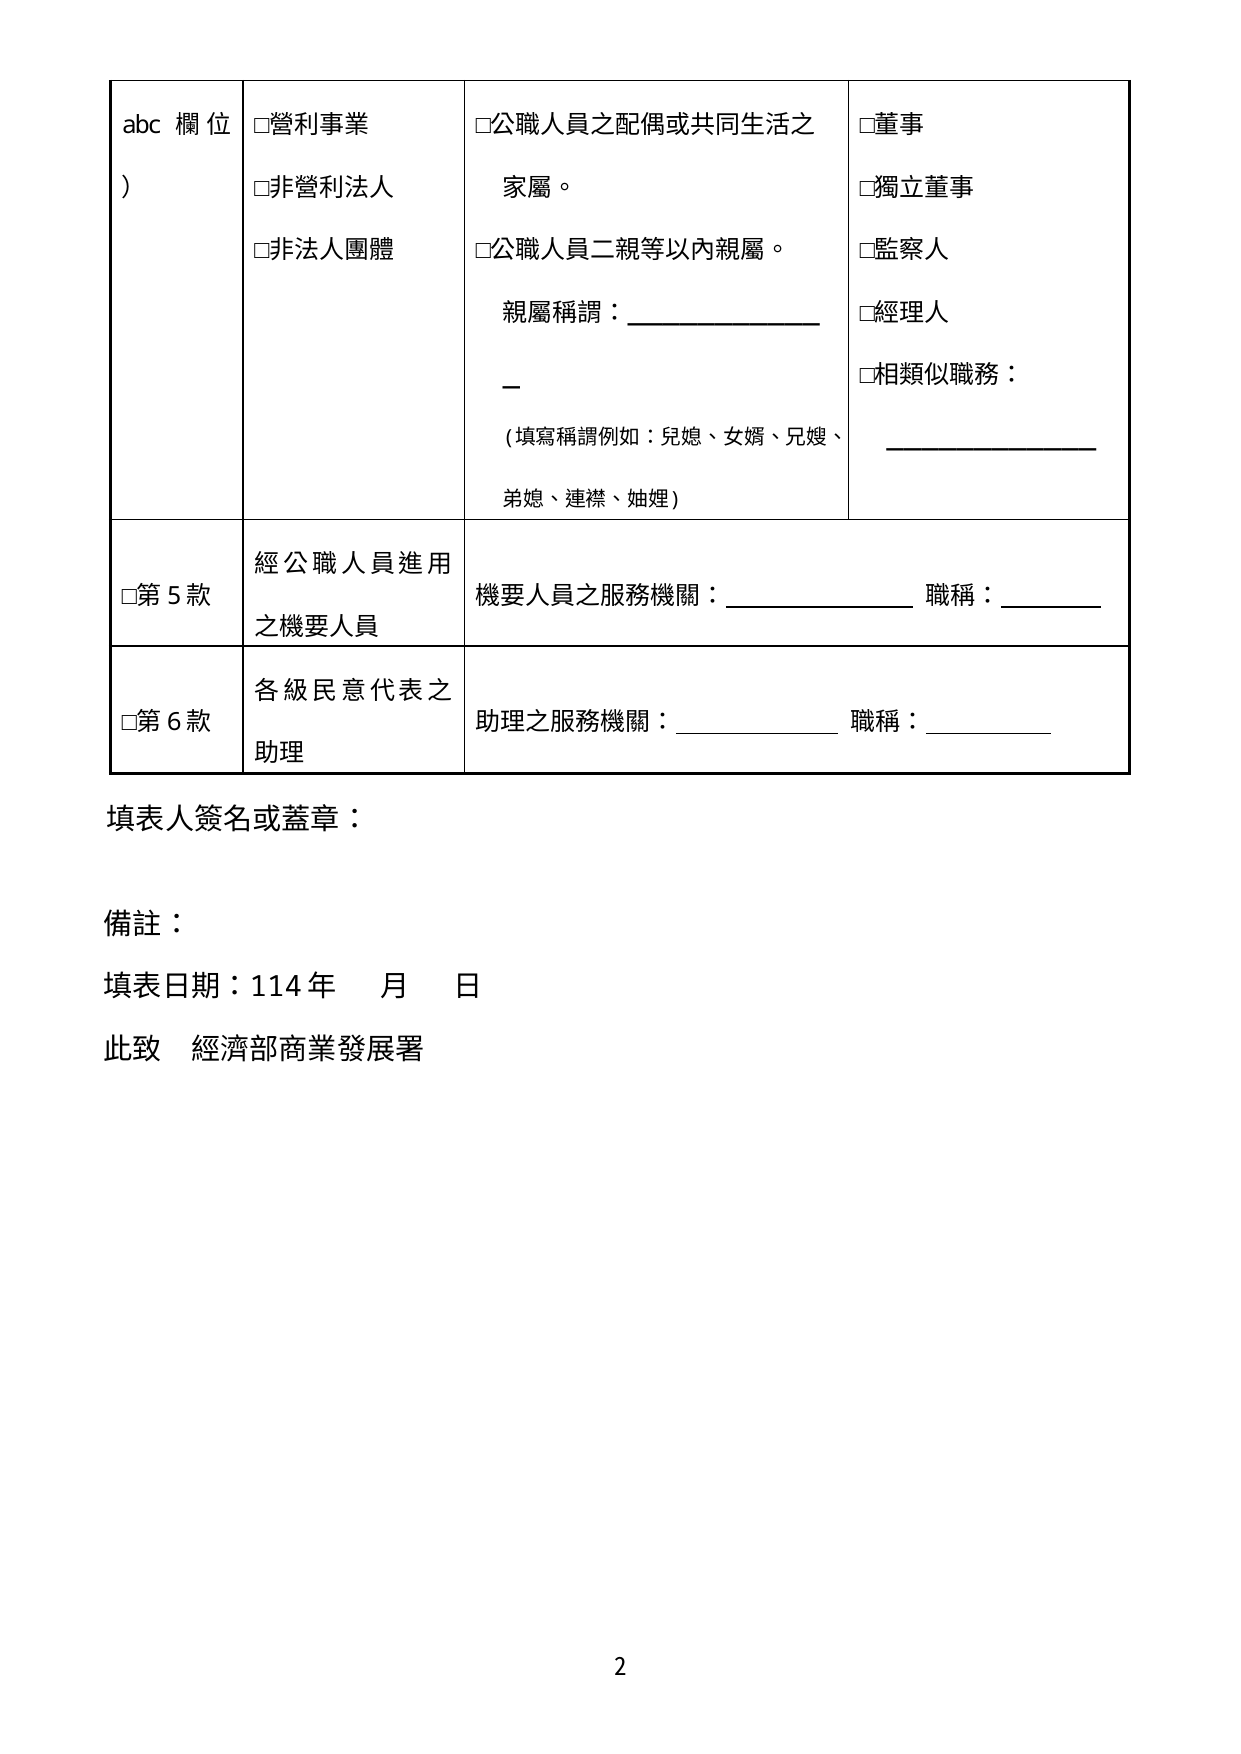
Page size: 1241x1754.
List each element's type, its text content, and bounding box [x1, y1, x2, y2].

table_cell abc欄位） [112, 81, 242, 519]
text 填表人簽名或蓋章： [106, 775, 1134, 837]
text 填表日期：114年 月 日 [74, 942, 1134, 1005]
table_cell □營利事業 □非營利法人 □非法人團體 [244, 81, 464, 519]
table_cell 助理之服務機關： 職稱： [465, 647, 1128, 772]
text 此致 經濟部商業發展署 [74, 1005, 1134, 1067]
table_cell c.請勾選擔任職務名稱： □負責人 □董事 □獨立董事 □監察人 □經理人 □相類似職務： ____________ [849, 81, 1128, 519]
table_cell □第5款 [112, 520, 242, 645]
table_cell 經公職人員進用之機要人員 [244, 520, 464, 645]
table_cell 各級民意代表之助理 [244, 647, 464, 772]
table_cell □第6款 [112, 647, 242, 772]
table_cell 機要人員之服務機關： 職稱： [465, 520, 1128, 645]
table_cell □公職人員之配偶或共同生活之家屬。 □公職人員二親等以內親屬。 親屬稱謂：____________ (填寫稱謂例如：兒媳、女婿、兄嫂、弟媳、連襟、妯娌) [465, 81, 848, 519]
text 備註： [74, 880, 1134, 942]
